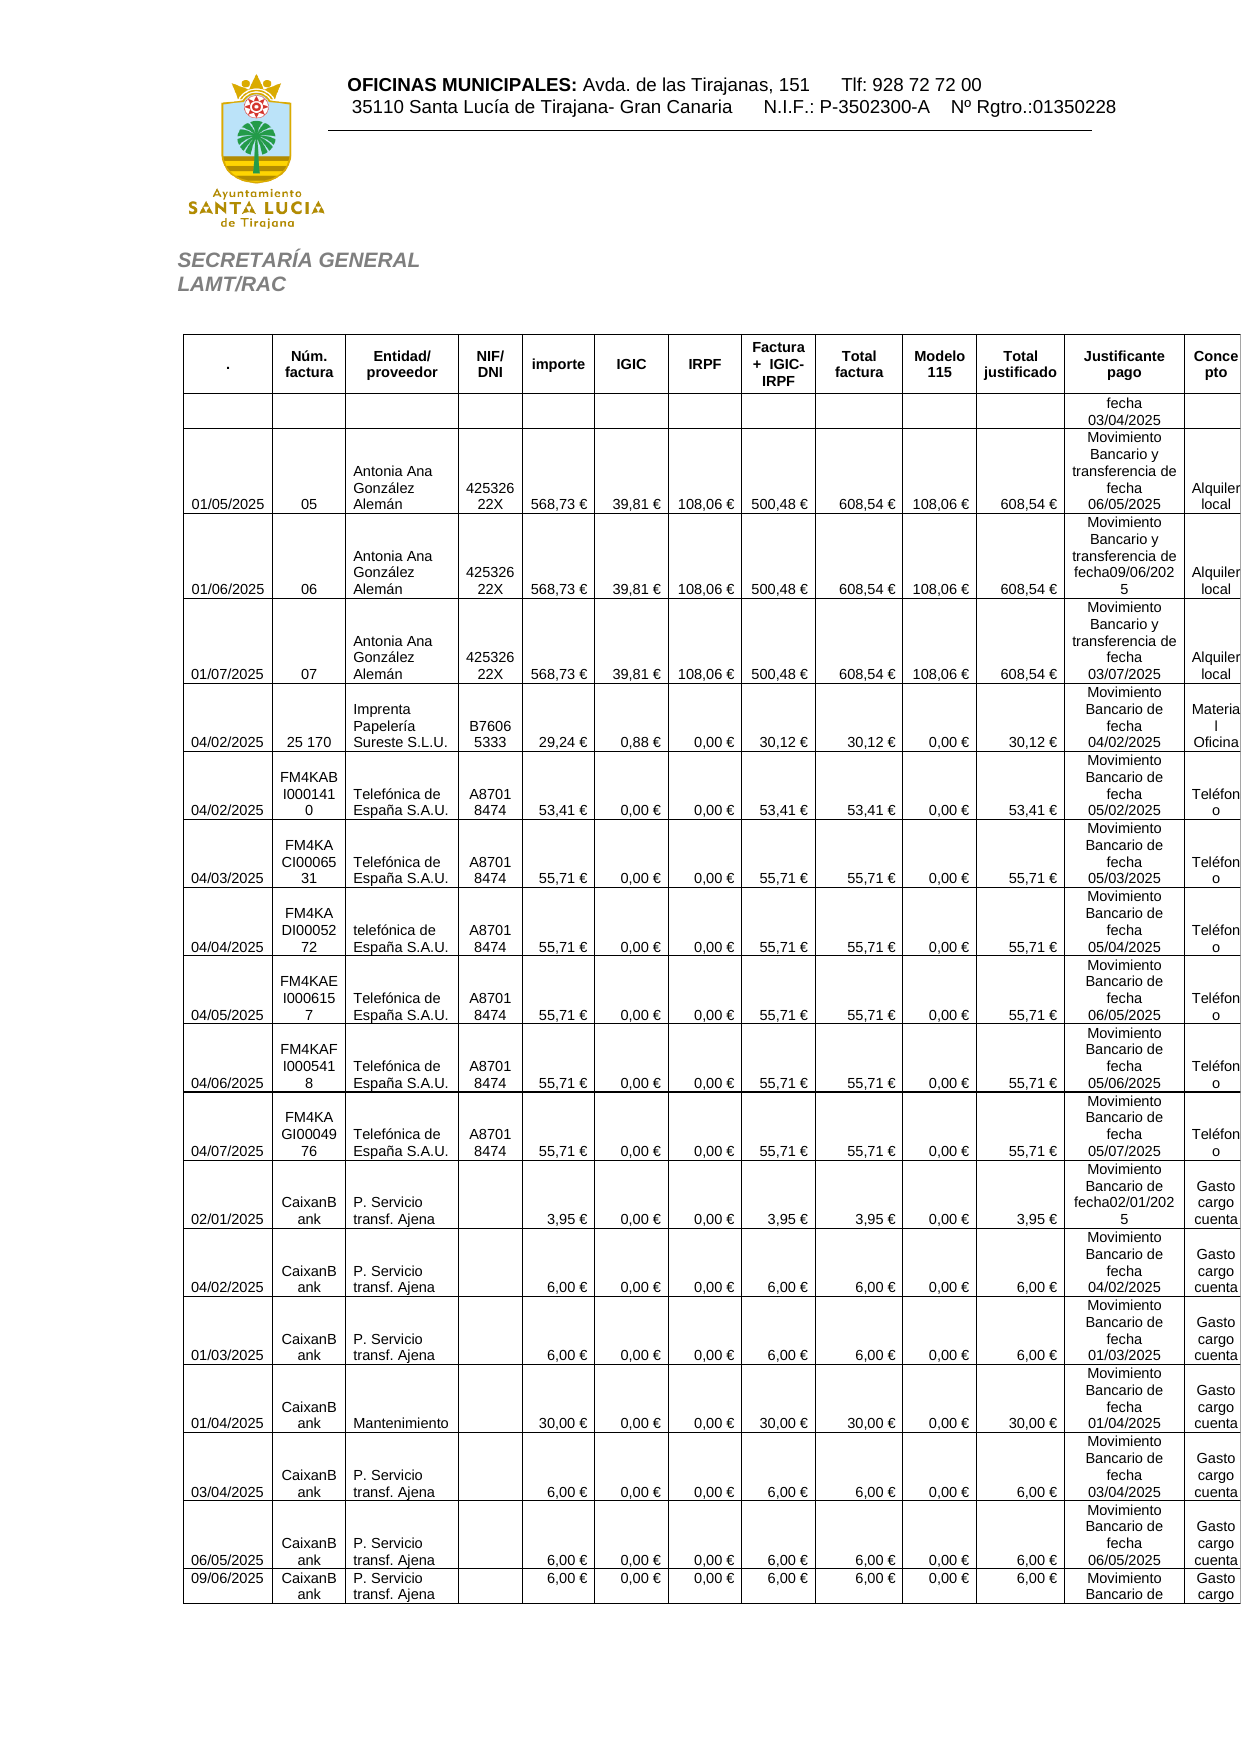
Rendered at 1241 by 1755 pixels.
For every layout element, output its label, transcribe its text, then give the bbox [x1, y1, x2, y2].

table_cell [523, 394, 594, 428]
table_cell Mantenimiento [346, 1365, 458, 1432]
table_cell 04/06/2025 [184, 1024, 272, 1091]
table_cell Telefónica de España S.A.U. [346, 1093, 458, 1159]
table_cell 0,00 € [903, 1161, 976, 1228]
table_cell [903, 394, 976, 428]
table_cell Movimiento Bancario de fecha 04/02/2025 [1065, 1229, 1184, 1296]
table_cell 0,00 € [903, 684, 976, 751]
table_cell 6,00 € [816, 1297, 902, 1364]
table_cell P. Servicio transf. Ajena [346, 1433, 458, 1500]
table_cell 42532622X [459, 599, 522, 683]
table_cell 0,00 € [669, 1161, 741, 1228]
table_cell 39,81 € [595, 514, 668, 598]
table_cell 04/04/2025 [184, 888, 272, 955]
table_cell 55,71 € [523, 888, 594, 955]
table_cell 39,81 € [595, 599, 668, 683]
table_cell 108,06 € [903, 429, 976, 513]
table_cell 30,12 € [742, 684, 815, 751]
table_cell 6,00 € [977, 1569, 1064, 1603]
table_cell Telefónica de España S.A.U. [346, 956, 458, 1023]
table_cell 0,00 € [903, 752, 976, 819]
table_cell 0,00 € [669, 1365, 741, 1432]
table_cell [459, 1569, 522, 1603]
table_cell 608,54 € [816, 599, 902, 683]
table_cell [346, 394, 458, 428]
table_cell 55,71 € [742, 1093, 815, 1159]
table_cell Gasto cargo cuenta [1185, 1161, 1240, 1228]
table_cell Movimiento Bancario de fecha 06/05/2025 [1065, 956, 1184, 1023]
table_cell 0,00 € [903, 1501, 976, 1568]
table_cell [273, 394, 345, 428]
table_cell 04/02/2025 [184, 1229, 272, 1296]
table_header Total justificado [977, 335, 1064, 393]
table_cell 500,48 € [742, 514, 815, 598]
table_cell Telefónica de España S.A.U. [346, 752, 458, 819]
table_cell 3,95 € [523, 1161, 594, 1228]
table_cell [816, 394, 902, 428]
table_cell 3,95 € [977, 1161, 1064, 1228]
table_header . [184, 335, 272, 393]
table_cell 6,00 € [742, 1229, 815, 1296]
table_cell 6,00 € [523, 1229, 594, 1296]
table_cell 0,00 € [595, 956, 668, 1023]
table_cell 0,00 € [595, 1161, 668, 1228]
table_cell P. Servicio transf. Ajena [346, 1161, 458, 1228]
table_cell 568,73 € [523, 514, 594, 598]
table_cell Teléfono [1185, 752, 1240, 819]
table_cell 0,00 € [669, 1093, 741, 1159]
table_cell 0,00 € [903, 1297, 976, 1364]
table_cell [595, 394, 668, 428]
table_cell FM4KAEI0006157 [273, 956, 345, 1023]
table_cell Teléfono [1185, 956, 1240, 1023]
table_cell 02/01/2025 [184, 1161, 272, 1228]
table_cell 108,06 € [903, 514, 976, 598]
table_cell Alquiler local [1185, 514, 1240, 598]
table_cell 04/03/2025 [184, 820, 272, 887]
table_cell Movimiento Bancario de fecha 05/07/2025 [1065, 1093, 1184, 1159]
table_cell [459, 1297, 522, 1364]
table_cell 55,71 € [977, 820, 1064, 887]
table_cell 0,00 € [669, 684, 741, 751]
table_cell 6,00 € [523, 1297, 594, 1364]
table_cell 05 [273, 429, 345, 513]
table_cell Material Oficina [1185, 684, 1240, 751]
table_cell 0,00 € [669, 820, 741, 887]
table_cell 55,71 € [816, 820, 902, 887]
table_cell 0,00 € [903, 1365, 976, 1432]
table_cell 0,00 € [595, 1433, 668, 1500]
table_cell 04/02/2025 [184, 752, 272, 819]
table_cell Antonia Ana González Alemán [346, 429, 458, 513]
table_cell 0,00 € [595, 1365, 668, 1432]
table_cell A87018474 [459, 820, 522, 887]
table_cell A87018474 [459, 888, 522, 955]
table_cell 6,00 € [816, 1569, 902, 1603]
table_cell Movimiento Bancario de fecha 06/05/2025 [1065, 1501, 1184, 1568]
table_header Modelo 115 [903, 335, 976, 393]
table_cell 06/05/2025 [184, 1501, 272, 1568]
table_cell 0,00 € [903, 956, 976, 1023]
table_cell 0,00 € [669, 1024, 741, 1091]
table_cell Movimiento Bancario y transferencia de fecha09/06/2025 [1065, 514, 1184, 598]
table_cell 608,54 € [977, 514, 1064, 598]
table_cell 108,06 € [669, 514, 741, 598]
table_cell 608,54 € [977, 599, 1064, 683]
table_cell 6,00 € [742, 1569, 815, 1603]
table_cell Movimiento Bancario y transferencia de fecha 03/07/2025 [1065, 599, 1184, 683]
table_cell Teléfono [1185, 888, 1240, 955]
table_cell 0,00 € [669, 956, 741, 1023]
table_cell 0,00 € [903, 1024, 976, 1091]
table_cell 55,71 € [977, 1024, 1064, 1091]
table_cell 53,41 € [816, 752, 902, 819]
table_cell Teléfono [1185, 1024, 1240, 1091]
table_cell Movimiento Bancario de fecha 03/04/2025 [1065, 1433, 1184, 1500]
table_cell Gasto cargo cuenta [1185, 1229, 1240, 1296]
table_cell 55,71 € [742, 820, 815, 887]
table_cell 0,00 € [669, 1569, 741, 1603]
table_cell Telefónica de España S.A.U. [346, 820, 458, 887]
table_cell FM4KAFI0005418 [273, 1024, 345, 1091]
table_cell 0,00 € [595, 1297, 668, 1364]
table_cell 29,24 € [523, 684, 594, 751]
table_cell Movimiento Bancario de fecha 01/03/2025 [1065, 1297, 1184, 1364]
table_cell 04/05/2025 [184, 956, 272, 1023]
table_header Concepto [1185, 335, 1240, 393]
table_cell 55,71 € [816, 888, 902, 955]
table_cell 55,71 € [977, 1093, 1064, 1159]
table_cell 6,00 € [523, 1433, 594, 1500]
table_cell 55,71 € [977, 956, 1064, 1023]
table_cell 0,00 € [669, 1297, 741, 1364]
table_cell 500,48 € [742, 599, 815, 683]
table_cell 0,00 € [595, 1569, 668, 1603]
table_cell B76065333 [459, 684, 522, 751]
table_cell 55,71 € [523, 1024, 594, 1091]
table_cell 55,71 € [816, 1024, 902, 1091]
table_header Factura+ IGIC-IRPF [742, 335, 815, 393]
table_cell Telefónica de España S.A.U. [346, 1024, 458, 1091]
table_cell Antonia Ana González Alemán [346, 599, 458, 683]
table_cell P. Servicio transf. Ajena [346, 1501, 458, 1568]
table_cell 53,41 € [977, 752, 1064, 819]
table_cell 55,71 € [523, 956, 594, 1023]
table_cell 25 170 [273, 684, 345, 751]
table_cell CaixanBank [273, 1365, 345, 1432]
table_cell Alquiler local [1185, 599, 1240, 683]
table_cell Gasto cargo cuenta [1185, 1501, 1240, 1568]
table_cell 30,12 € [977, 684, 1064, 751]
table_cell Gasto cargo cuenta [1185, 1365, 1240, 1432]
table_header importe [523, 335, 594, 393]
table_cell 30,00 € [742, 1365, 815, 1432]
table_cell Movimiento Bancario de [1065, 1569, 1184, 1603]
table_cell 07 [273, 599, 345, 683]
table_cell P. Servicio transf. Ajena [346, 1229, 458, 1296]
table_header Entidad/proveedor [346, 335, 458, 393]
table_cell 608,54 € [816, 514, 902, 598]
table_cell 0,00 € [669, 1229, 741, 1296]
table_cell 01/07/2025 [184, 599, 272, 683]
table_cell 30,12 € [816, 684, 902, 751]
table_cell 6,00 € [816, 1229, 902, 1296]
table_cell Gasto cargo [1185, 1569, 1240, 1603]
table_cell 0,00 € [903, 820, 976, 887]
table_cell A87018474 [459, 752, 522, 819]
table_cell P. Servicio transf. Ajena [346, 1297, 458, 1364]
table_header NIF/DNI [459, 335, 522, 393]
table_cell 55,71 € [523, 820, 594, 887]
table_cell Movimiento Bancario de fecha02/01/2025 [1065, 1161, 1184, 1228]
table_header IRPF [669, 335, 741, 393]
table_cell Imprenta Papelería Sureste S.L.U. [346, 684, 458, 751]
table_cell CaixanBank [273, 1569, 345, 1603]
table_cell 01/06/2025 [184, 514, 272, 598]
table_cell 0,00 € [903, 888, 976, 955]
table_cell Antonia Ana González Alemán [346, 514, 458, 598]
table_cell 0,00 € [595, 1229, 668, 1296]
table_cell telefónica de España S.A.U. [346, 888, 458, 955]
table_cell 6,00 € [816, 1433, 902, 1500]
table_cell 30,00 € [523, 1365, 594, 1432]
table_cell FM4KAGI0004976 [273, 1093, 345, 1159]
table_cell 608,54 € [816, 429, 902, 513]
table_cell 03/04/2025 [184, 1433, 272, 1500]
table_cell A87018474 [459, 1093, 522, 1159]
table_cell 53,41 € [523, 752, 594, 819]
table_cell 39,81 € [595, 429, 668, 513]
table_cell CaixanBank [273, 1297, 345, 1364]
table_header Justificante pago [1065, 335, 1184, 393]
table_cell 0,88 € [595, 684, 668, 751]
table_cell 6,00 € [816, 1501, 902, 1568]
table_cell 6,00 € [523, 1569, 594, 1603]
table_cell Teléfono [1185, 1093, 1240, 1159]
table_cell [184, 394, 272, 428]
table_cell 55,71 € [742, 1024, 815, 1091]
table_cell 608,54 € [977, 429, 1064, 513]
table_cell 6,00 € [977, 1501, 1064, 1568]
table_cell CaixanBank [273, 1501, 345, 1568]
table_cell 55,71 € [816, 956, 902, 1023]
table_cell 55,71 € [742, 956, 815, 1023]
table_cell 0,00 € [903, 1569, 976, 1603]
table_cell CaixanBank [273, 1229, 345, 1296]
table_cell 42532622X [459, 514, 522, 598]
table_cell 0,00 € [595, 1024, 668, 1091]
table_header Núm. factura [273, 335, 345, 393]
table_cell [742, 394, 815, 428]
table_cell FM4KADI0005272 [273, 888, 345, 955]
table_header Total factura [816, 335, 902, 393]
table_cell 30,00 € [816, 1365, 902, 1432]
table_cell 3,95 € [742, 1161, 815, 1228]
table_cell Teléfono [1185, 820, 1240, 887]
table_cell 0,00 € [903, 1093, 976, 1159]
table_cell Movimiento Bancario de fecha 01/04/2025 [1065, 1365, 1184, 1432]
table_cell 0,00 € [669, 888, 741, 955]
table_cell 0,00 € [669, 752, 741, 819]
table_cell 55,71 € [816, 1093, 902, 1159]
table_cell CaixanBank [273, 1433, 345, 1500]
table_cell [977, 394, 1064, 428]
table_cell 53,41 € [742, 752, 815, 819]
table_cell 0,00 € [903, 1229, 976, 1296]
table_cell FM4KACI0006531 [273, 820, 345, 887]
table_cell 01/03/2025 [184, 1297, 272, 1364]
table_cell 108,06 € [669, 429, 741, 513]
table_cell Movimiento Bancario de fecha 05/06/2025 [1065, 1024, 1184, 1091]
table_cell 108,06 € [903, 599, 976, 683]
table_cell 568,73 € [523, 429, 594, 513]
table_cell 6,00 € [523, 1501, 594, 1568]
table_cell 0,00 € [595, 888, 668, 955]
table_cell 30,00 € [977, 1365, 1064, 1432]
table_cell 01/05/2025 [184, 429, 272, 513]
table_cell 6,00 € [977, 1433, 1064, 1500]
table_cell fecha 03/04/2025 [1065, 394, 1184, 428]
table_cell 6,00 € [742, 1501, 815, 1568]
table_cell 108,06 € [669, 599, 741, 683]
table_cell 0,00 € [595, 1501, 668, 1568]
table_cell 0,00 € [595, 820, 668, 887]
table_cell 6,00 € [742, 1433, 815, 1500]
table_cell [459, 1229, 522, 1296]
table_cell 0,00 € [669, 1501, 741, 1568]
table_cell 55,71 € [742, 888, 815, 955]
table_cell 55,71 € [977, 888, 1064, 955]
table_cell Alquiler local [1185, 429, 1240, 513]
table_cell 0,00 € [903, 1433, 976, 1500]
table_cell Movimiento Bancario de fecha 05/04/2025 [1065, 888, 1184, 955]
table_cell 6,00 € [977, 1297, 1064, 1364]
table_cell 0,00 € [595, 752, 668, 819]
table_cell A87018474 [459, 956, 522, 1023]
table_cell P. Servicio transf. Ajena [346, 1569, 458, 1603]
table_cell [459, 1433, 522, 1500]
table_cell 55,71 € [523, 1093, 594, 1159]
table_cell 3,95 € [816, 1161, 902, 1228]
table_cell 6,00 € [977, 1229, 1064, 1296]
table_cell 0,00 € [669, 1433, 741, 1500]
table_cell Movimiento Bancario de fecha 05/03/2025 [1065, 820, 1184, 887]
table_cell Gasto cargo cuenta [1185, 1433, 1240, 1500]
table_cell 04/02/2025 [184, 684, 272, 751]
table_cell 06 [273, 514, 345, 598]
table_cell Movimiento Bancario de fecha 04/02/2025 [1065, 684, 1184, 751]
table_cell [459, 1161, 522, 1228]
table_cell [459, 1365, 522, 1432]
table_cell [669, 394, 741, 428]
table_cell Movimiento Bancario de fecha 05/02/2025 [1065, 752, 1184, 819]
table_cell Movimiento Bancario y transferencia de fecha 06/05/2025 [1065, 429, 1184, 513]
table_cell 01/04/2025 [184, 1365, 272, 1432]
table_cell [459, 1501, 522, 1568]
table_cell [1185, 394, 1240, 428]
table_cell 09/06/2025 [184, 1569, 272, 1603]
table_cell CaixanBank [273, 1161, 345, 1228]
table_cell 0,00 € [595, 1093, 668, 1159]
table_cell FM4KABI0001410 [273, 752, 345, 819]
table_cell 04/07/2025 [184, 1093, 272, 1159]
table_cell 42532622X [459, 429, 522, 513]
table_cell Gasto cargo cuenta [1185, 1297, 1240, 1364]
table_header IGIC [595, 335, 668, 393]
table_cell 568,73 € [523, 599, 594, 683]
table_cell A87018474 [459, 1024, 522, 1091]
table_cell 500,48 € [742, 429, 815, 513]
table_cell 6,00 € [742, 1297, 815, 1364]
table_cell [459, 394, 522, 428]
